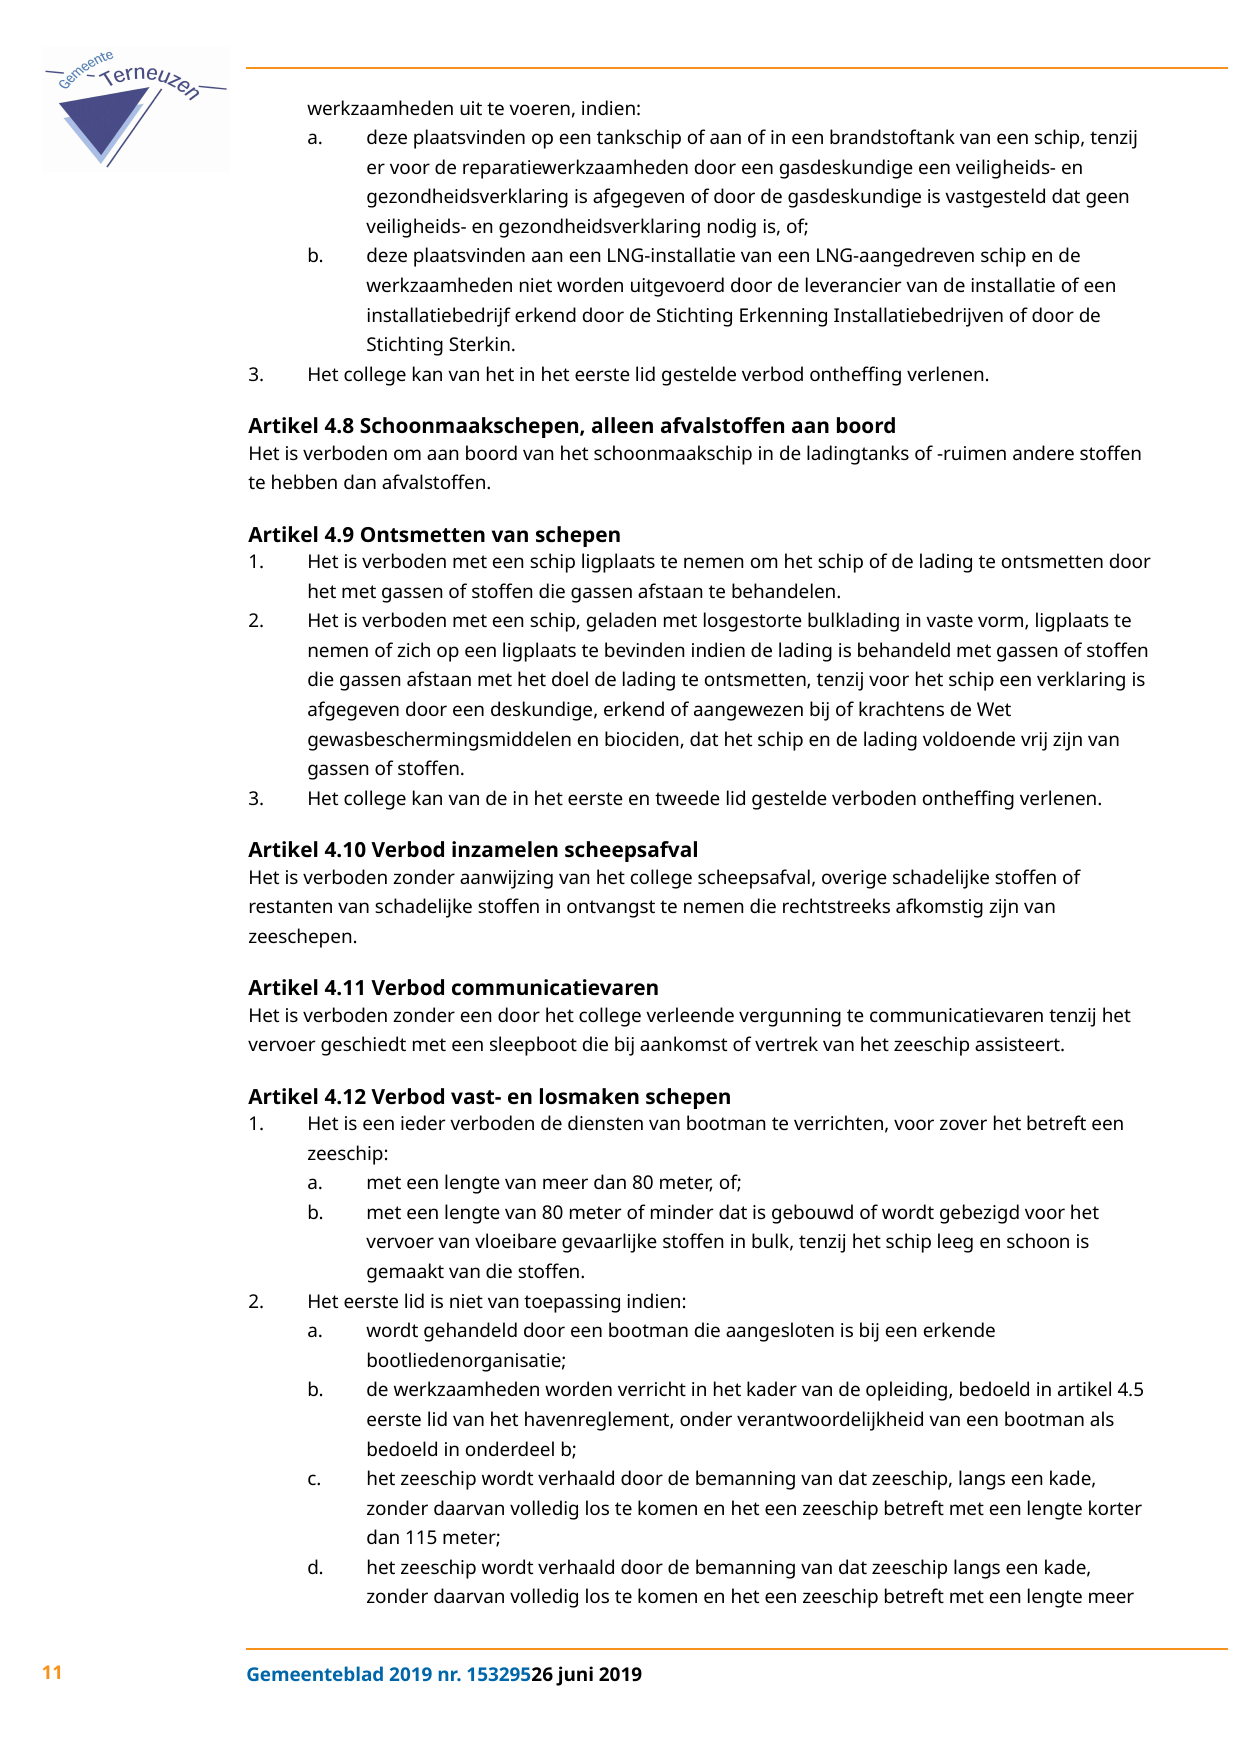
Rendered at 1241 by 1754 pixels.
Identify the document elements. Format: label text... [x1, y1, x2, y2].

list het zeeschip wordt verhaald door de bemanning van dat zeeschip, langs een kade, zonder daarvan volledig los te komen en het een zeeschip betreft met een lengte korter dan 115 meter; [307, 1465, 1152, 1550]
list met een lengte van 80 meter of minder dat is gebouwd of wordt gebezigd voor het vervoer van vloeibare gevaarlijke stoffen in bulk, tenzij het schip leeg en schoon is gemaakt van die stoffen. [307, 1199, 1152, 1284]
list Het college kan van het in het eerste lid gestelde verbod ontheffing verlenen. [248, 361, 1152, 387]
text Artikel 4.9 Ontsmetten van schepen [248, 520, 1152, 548]
list deze plaatsvinden op een tankschip of aan of in een brandstoftank van een schip, tenzij er voor de reparatiewerkzaamheden door een gasdeskundige een veiligheids- en gezondheidsverklaring is afgegeven of door de gasdeskundige is vastgesteld dat geen veiligheids- en gezondheidsverklaring nodig is, of; [307, 124, 1152, 239]
list Het is verboden met een schip, geladen met losgestorte bulklading in vaste vorm, ligplaats te nemen of zich op een ligplaats te bevinden indien de lading is behandeld met gassen of stoffen die gassen afstaan met het doel de lading te ontsmetten, tenzij voor het schip een verklaring is afgegeven door een deskundige, erkend of aangewezen bij of krachtens de Wet gewasbeschermingsmiddelen en biociden, dat het schip en de lading voldoende vrij zijn van gassen of stoffen. [248, 607, 1152, 781]
list Het is een ieder verboden de diensten van bootman te verrichten, voor zover het betreft een zeeschip: [248, 1110, 1152, 1166]
list Het is verboden met een schip ligplaats te nemen om het schip of de lading te ontsmetten door het met gassen of stoffen die gassen afstaan te behandelen. [248, 548, 1152, 604]
list deze plaatsvinden aan een LNG-installatie van een LNG-aangedreven schip en de werkzaamheden niet worden uitgevoerd door de leverancier van de installatie of een installatiebedrijf erkend door de Stichting Erkenning Installatiebedrijven of door de Stichting Sterkin. [307, 243, 1152, 357]
list werkzaamheden uit te voeren, indien: [248, 95, 1152, 121]
list met een lengte van meer dan 80 meter, of; [307, 1169, 1152, 1195]
text Het is verboden om aan boord van het schoonmaakschip in de ladingtanks of -ruimen andere stoffen te hebben dan afvalstoffen. [248, 440, 1152, 495]
text Artikel 4.8 Schoonmaakschepen, alleen afvalstoffen aan boord [248, 411, 1152, 440]
text Artikel 4.11 Verbod communicatievaren [248, 973, 1152, 1002]
list Het eerste lid is niet van toepassing indien: [248, 1288, 1152, 1313]
picture [41, 47, 231, 172]
list het zeeschip wordt verhaald door de bemanning van dat zeeschip langs een kade, zonder daarvan volledig los te komen en het een zeeschip betreft met een lengte meer [307, 1554, 1152, 1609]
list Het college kan van de in het eerste en tweede lid gestelde verboden ontheffing verlenen. [248, 785, 1152, 811]
text Artikel 4.12 Verbod vast- en losmaken schepen [248, 1082, 1152, 1110]
text Het is verboden zonder een door het college verleende vergunning te communicatievaren tenzij het vervoer geschiedt met een sleepboot die bij aankomst of vertrek van het zeeschip assisteert. [248, 1002, 1152, 1057]
list de werkzaamheden worden verricht in het kader van de opleiding, bedoeld in artikel 4.5 eerste lid van het havenreglement, onder verantwoordelijkheid van een bootman als bedoeld in onderdeel b; [307, 1377, 1152, 1461]
text Het is verboden zonder aanwijzing van het college scheepsafval, overige schadelijke stoffen of restanten van schadelijke stoffen in ontvangst te nemen die rechtstreeks afkomstig zijn van zeeschepen. [248, 864, 1152, 949]
list wordt gehandeld door een bootman die aangesloten is bij een erkende bootliedenorganisatie; [307, 1317, 1152, 1373]
text Artikel 4.10 Verbod inzamelen scheepsafval [248, 835, 1152, 864]
